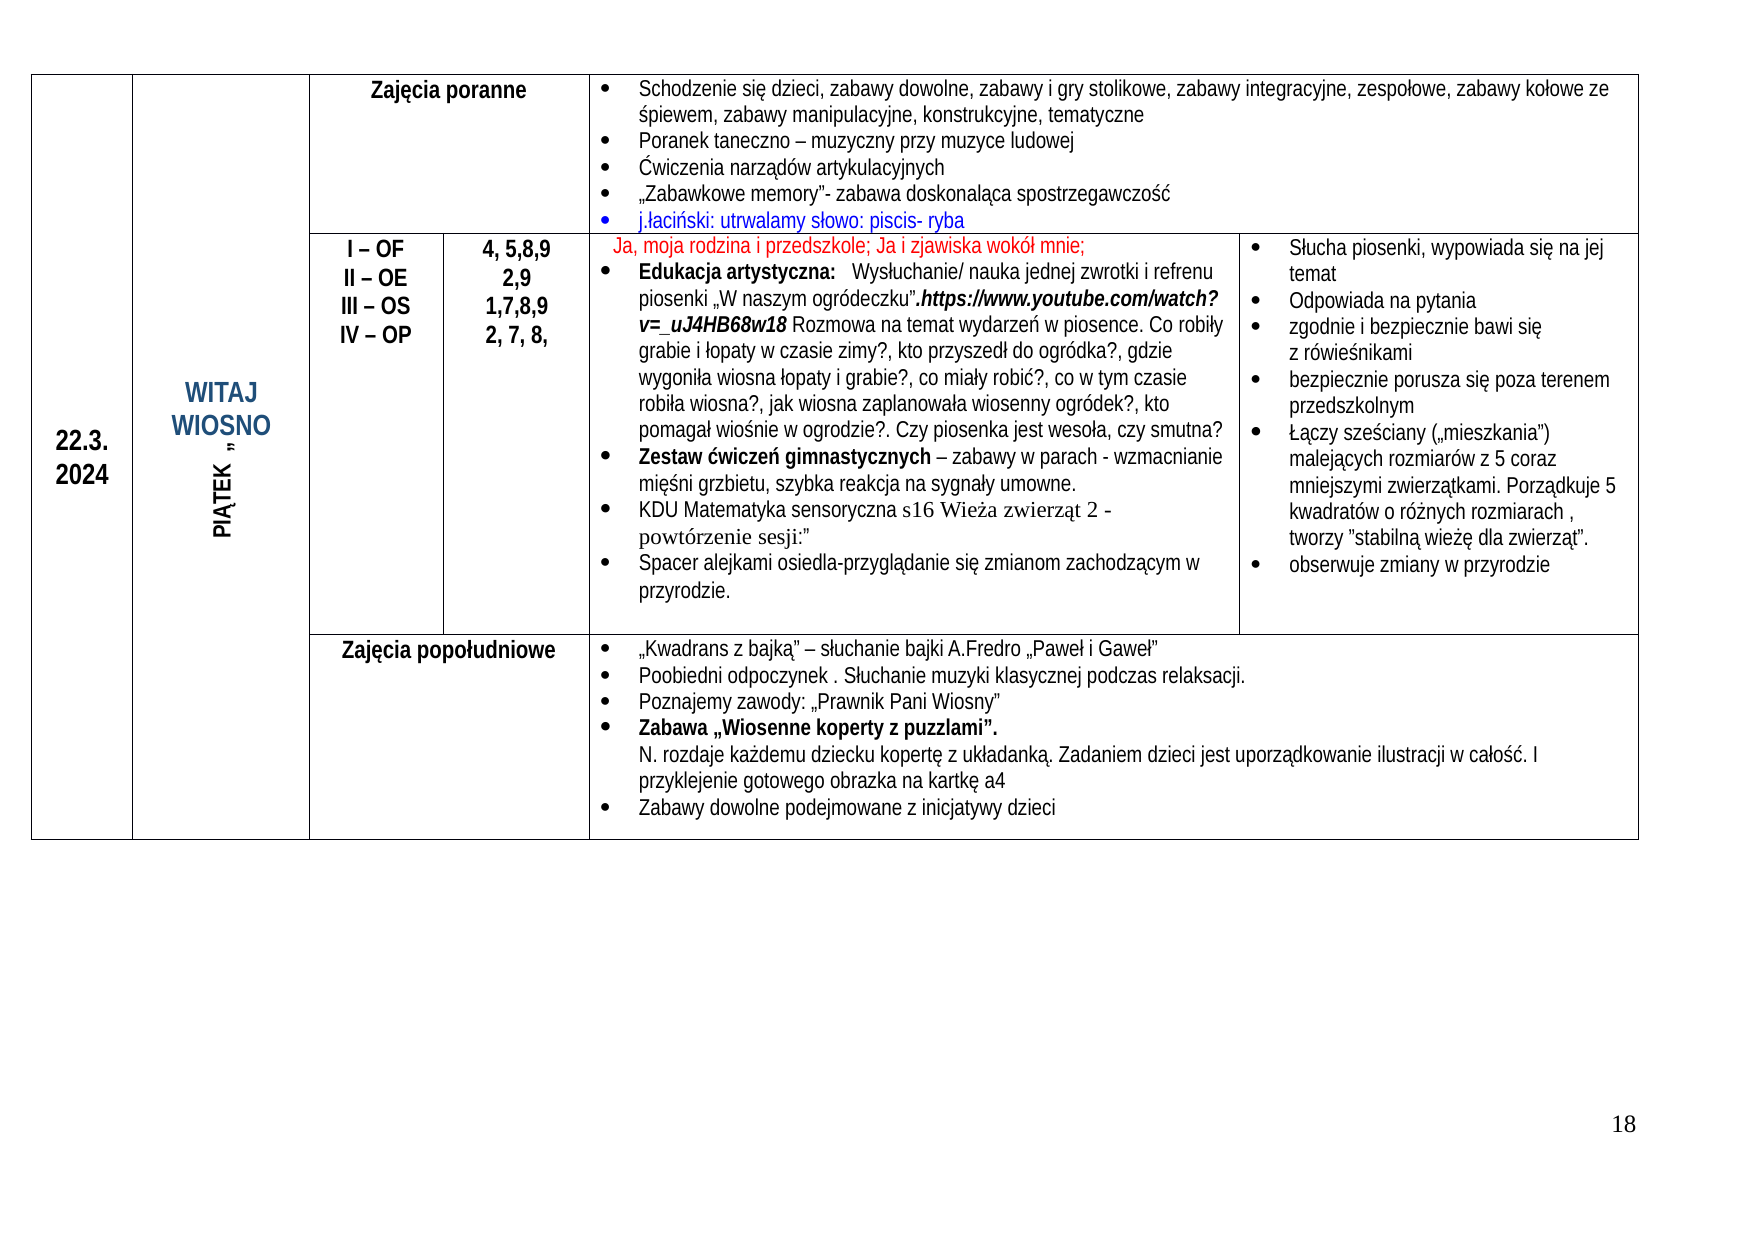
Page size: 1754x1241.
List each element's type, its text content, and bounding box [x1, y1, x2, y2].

table_cell Ja, moja rodzina i przedszkole; Ja i zjawiska wokół mnie; Edukacja artystyczna: Wysłuchanie/ nauka jednej zwrotki i refrenu piosenki „W naszym ogródeczku”.https://www.youtube.com/watch?v=_uJ4HB68w18 Rozmowa na temat wydarzeń w piosence. Co robiły grabie i łopaty w czasie zimy?, kto przyszedł do ogródka?, gdzie wygoniła wiosna łopaty i grabie?, co miały robić?, co w tym czasie robiła wiosna?, jak wiosna zaplanowała wiosenny ogródek?, kto pomagał wiośnie w ogrodzie?. Czy piosenka jest wesoła, czy smutna? Zestaw ćwiczeń gimnastycznych – zabawy w parach - wzmacnianie mięśni grzbietu, szybka reakcja na sygnały umowne. KDU Matematyka sensoryczna s16 Wieża zwierząt 2 - powtórzenie sesji:” Spacer alejkami osiedla-przyglądanie się zmianom zachodzącym w przyrodzie. [590, 234, 1239, 634]
table_cell „Kwadrans z bajką” – słuchanie bajki A.Fredro „Paweł i Gaweł” Poobiedni odpoczynek . Słuchanie muzyki klasycznej podczas relaksacji. Poznajemy zawody: „Prawnik Pani Wiosny” Zabawa „Wiosenne koperty z puzzlami”. N. rozdaje każdemu dziecku kopertę z układanką. Zadaniem dzieci jest uporządkowanie ilustracji w całość. I przyklejenie gotowego obrazka na kartkę a4 Zabawy dowolne podejmowane z inicjatywy dzieci [590, 635, 1638, 839]
table_cell Słucha piosenki, wypowiada się na jej temat Odpowiada na pytania zgodnie i bezpiecznie bawi się z rówieśnikami bezpiecznie porusza się poza terenem przedszkolnym Łączy sześciany („mieszkania”) malejących rozmiarów z 5 coraz mniejszymi zwierzątkami. Porządkuje 5 kwadratów o różnych rozmiarach , tworzy ”stabilną wieżę dla zwierząt”. obserwuje zmiany w przyrodzie [1240, 234, 1638, 634]
table_cell 22.3.2024 [32, 75, 132, 839]
table_cell 4, 5,8,9 2,9 1,7,8,9 2, 7, 8, [444, 234, 589, 634]
table_cell Schodzenie się dzieci, zabawy dowolne, zabawy i gry stolikowe, zabawy integracyjne, zespołowe, zabawy kołowe ze śpiewem, zabawy manipulacyjne, konstrukcyjne, tematyczne Poranek taneczno – muzyczny przy muzyce ludowej Ćwiczenia narządów artykulacyjnych „Zabawkowe memory”- zabawa doskonaląca spostrzegawczość j.łaciński: utrwalamy słowo: piscis- ryba [590, 75, 1638, 233]
table_cell I – OF II – OE III – OS IV – OP [310, 234, 443, 634]
table_cell Zajęcia poranne [310, 75, 589, 233]
table_cell Zajęcia popołudniowe [310, 635, 589, 839]
table_cell WITAJ WIOSNO PIĄTEK „ [133, 75, 309, 839]
